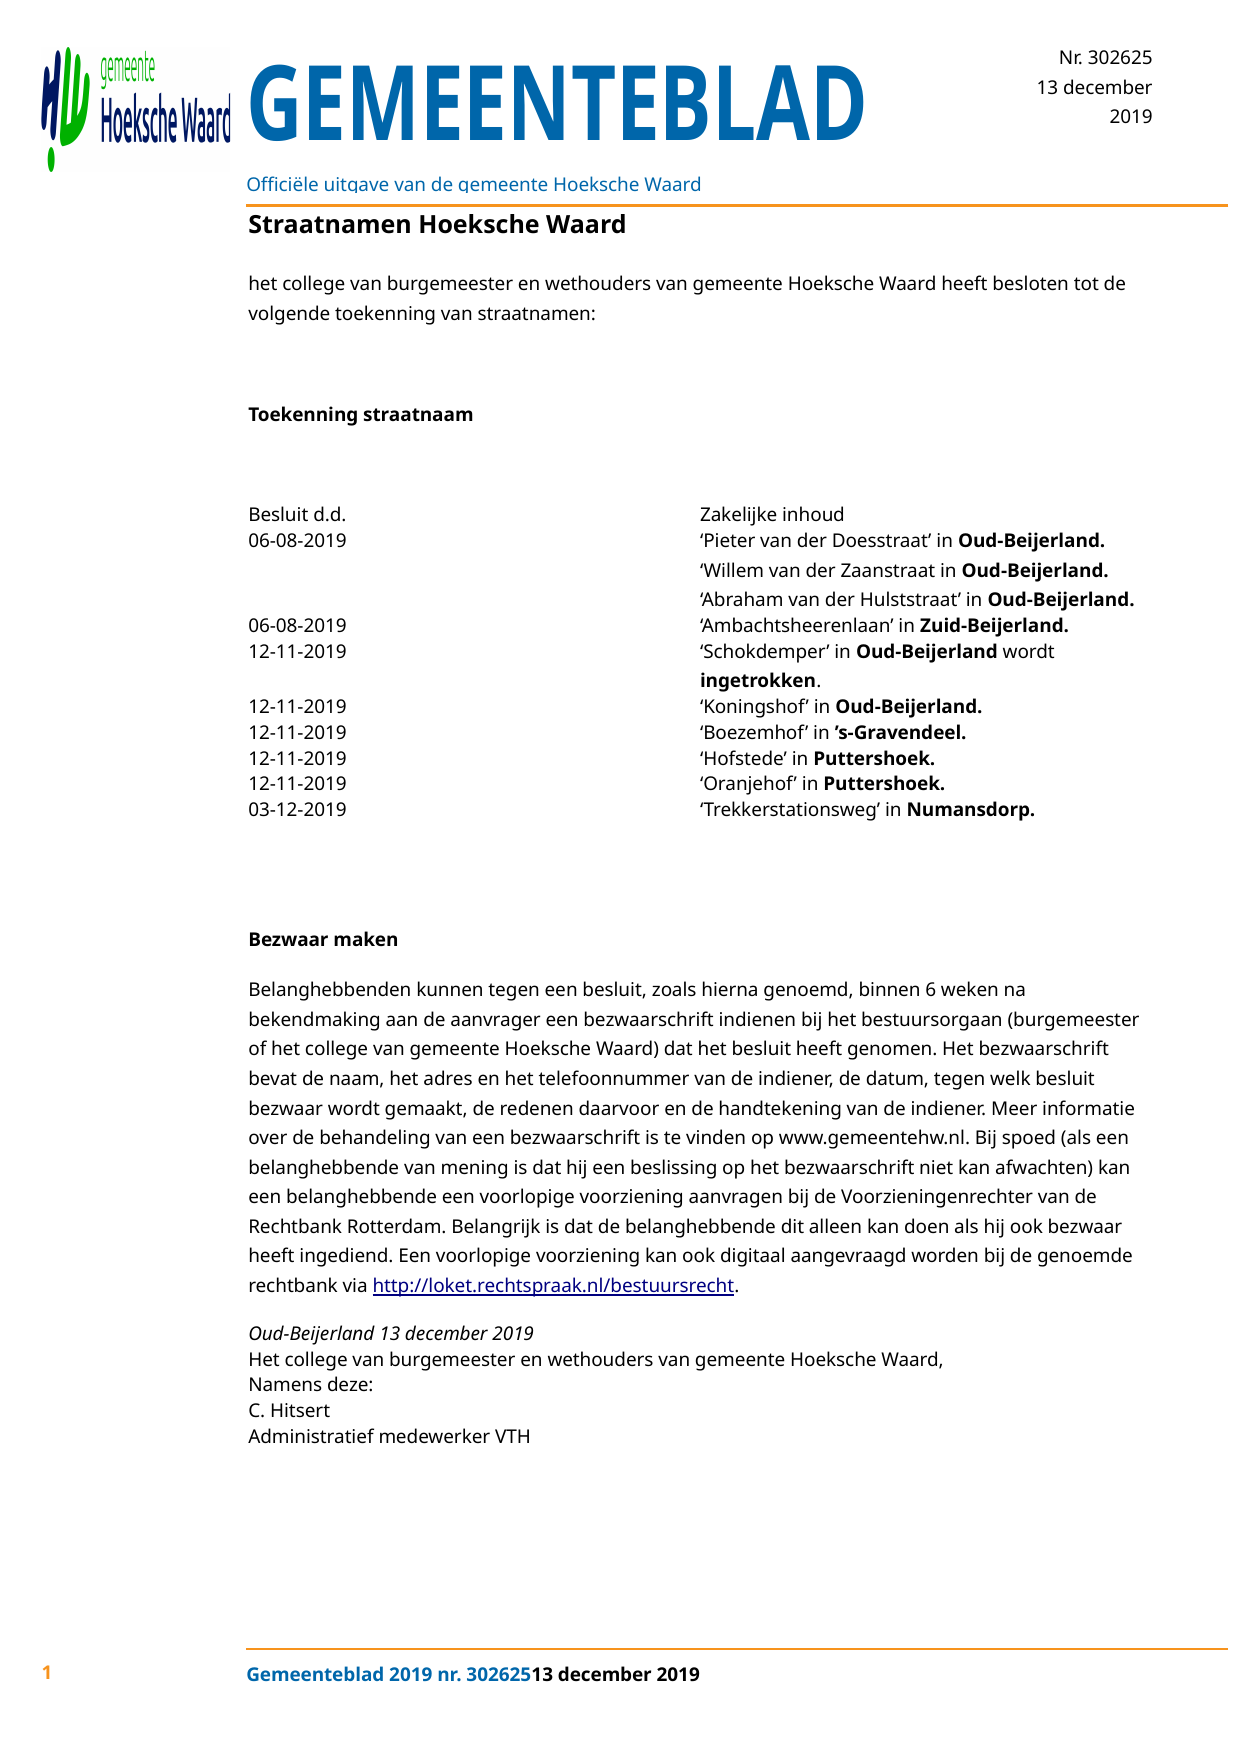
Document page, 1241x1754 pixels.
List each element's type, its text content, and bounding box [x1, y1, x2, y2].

text Bezwaar maken [248, 926, 1152, 952]
text Administratief medewerker VTH [248, 1423, 1152, 1449]
text Belanghebbenden kunnen tegen een besluit, zoals hierna genoemd, binnen 6 weken na bekendmaking aan de aanvrager een bezwaarschrift indienen bij het bestuursorgaan (burgemeester of het college van gemeente Hoeksche Waard) dat het besluit heeft genomen. Het bezwaarschrift bevat de naam, het adres en het telefoonnummer van de indiener, de datum, tegen welk besluit bezwaar wordt gemaakt, de redenen daarvoor en de handtekening van de indiener. Meer informatie over de behandeling van een bezwaarschrift is te vinden op www.gemeentehw.nl. Bij spoed (als een belanghebbende van mening is dat hij een beslissing op het bezwaarschrift niet kan afwachten) kan een belanghebbende een voorlopige voorziening aanvragen bij de Voorzieningenrechter van de Rechtbank Rotterdam. Belangrijk is dat de belanghebbende dit alleen kan doen als hij ook bezwaar heeft ingediend. Een voorlopige voorziening kan ook digitaal aangevraagd worden bij de genoemde rechtbank via http://loket.rechtspraak.nl/bestuursrecht. [248, 976, 1152, 1298]
table_cell ‘Hofstede’ in Puttershoek. [700, 745, 1152, 771]
table_cell 12-11-2019 [248, 719, 700, 745]
table_cell ‘Trekkerstationsweg’ in Numansdorp. [700, 796, 1152, 822]
text het college van burgemeester en wethouders van gemeente Hoeksche Waard heeft besloten tot de volgende toekenning van straatnamen: [248, 270, 1152, 326]
text Toekenning straatnaam [248, 401, 1152, 426]
text Het college van burgemeester en wethouders van gemeente Hoeksche Waard, [248, 1346, 1152, 1372]
table_cell 06-08-2019 [248, 528, 700, 612]
table_cell 12-11-2019 [248, 745, 700, 771]
table_cell ‘Koningshof’ in Oud-Beijerland. [700, 693, 1152, 719]
table_cell ‘Schokdemper’ in Oud-Beijerland wordt ingetrokken. [700, 638, 1152, 693]
text Oud-Beijerland 13 december 2019 [248, 1320, 1152, 1346]
table_cell 12-11-2019 [248, 771, 700, 796]
text C. Hitsert [248, 1397, 1152, 1423]
table_cell ‘Pieter van der Doesstraat’ in Oud-Beijerland. ‘Willem van der Zaanstraat in Oud-Beijerland. ‘Abraham van der Hulststraat’ in Oud-Beijerland. [700, 528, 1152, 612]
table_cell ‘Oranjehof’ in Puttershoek. [700, 771, 1152, 796]
picture [41, 47, 231, 172]
text Straatnamen Hoeksche Waard [248, 207, 1152, 241]
table_cell 12-11-2019 [248, 638, 700, 693]
table_cell ‘Boezemhof’ in ’s-Gravendeel. [700, 719, 1152, 745]
table_cell 03-12-2019 [248, 796, 700, 822]
table_header Besluit d.d. [248, 502, 700, 527]
table_cell 12-11-2019 [248, 693, 700, 719]
table_cell 06-08-2019 [248, 612, 700, 638]
table_header Zakelijke inhoud [700, 502, 1152, 527]
table_cell ‘Ambachtsheerenlaan’ in Zuid-Beijerland. [700, 612, 1152, 638]
text Namens deze: [248, 1372, 1152, 1397]
